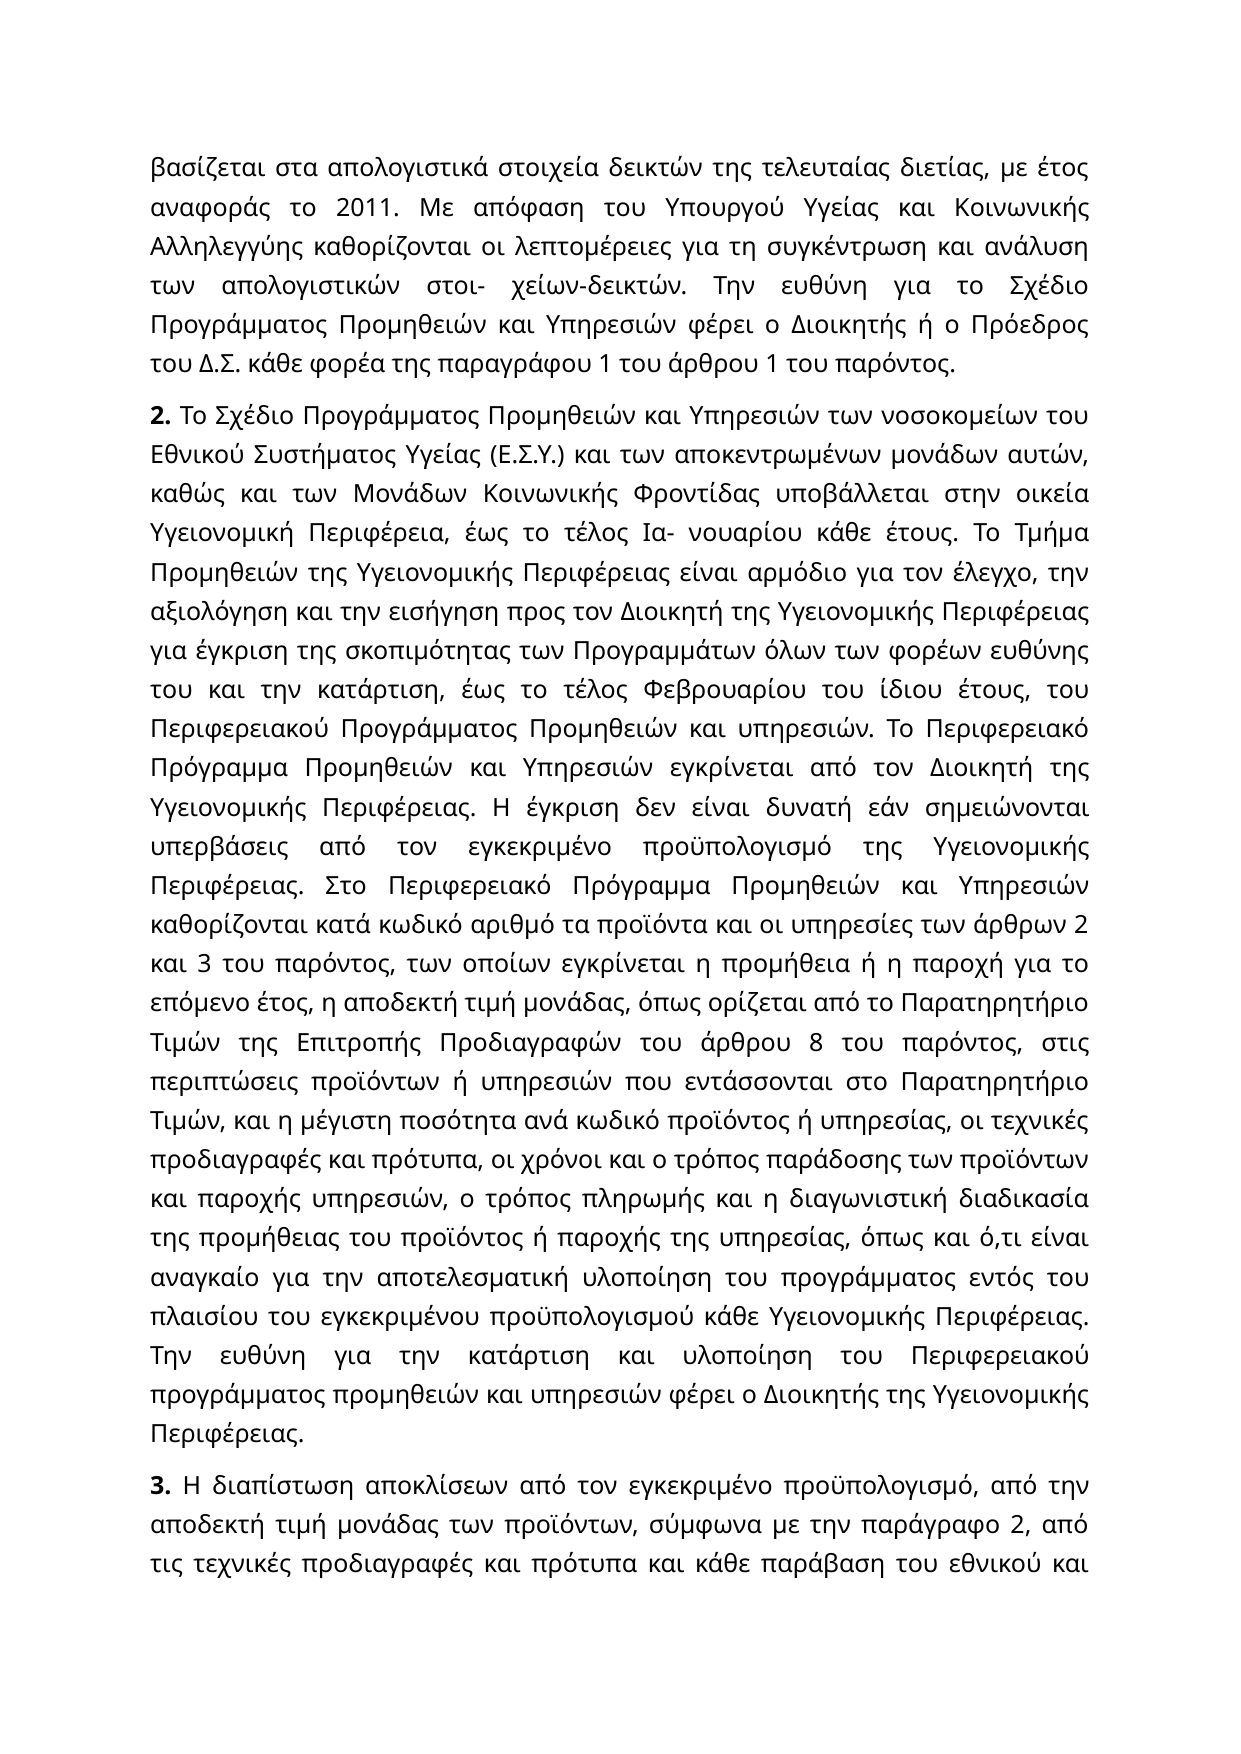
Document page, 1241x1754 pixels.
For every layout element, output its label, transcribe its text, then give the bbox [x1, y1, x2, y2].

text 3. Η διαπίστωση αποκλίσεων από τον εγκεκριμένο προϋπολογισμό, από την αποδεκτή τιμή μονάδας των προϊόντων, σύμφωνα με την παράγραφο 2, από τις τεχνικές προδιαγραφές και πρότυπα και κάθε παράβαση του εθνικού και [150, 1467, 1090, 1580]
text βασίζεται στα απολογιστικά στοιχεία δεικτών της τελευταίας διετίας, με έτος αναφοράς το 2011. Με απόφαση του Υπουργού Υγείας και Κοινωνικής Αλληλεγγύης καθορίζονται οι λεπτομέρειες για τη συγκέντρωση και ανάλυση των απολογιστικών στοι- χείων-δεικτών. Την ευθύνη για το Σχέδιο Προγράμματος Προμηθειών και Υπηρεσιών φέρει ο Διοικητής ή ο Πρόεδρος του Δ.Σ. κάθε φορέα της παραγράφου 1 του άρθρου 1 του παρόντος. [150, 150, 1090, 380]
text 2. Το Σχέδιο Προγράμματος Προμηθειών και Υπηρεσιών των νοσοκομείων του Εθνικού Συστήματος Υγείας (Ε.Σ.Υ.) και των αποκεντρωμένων μονάδων αυτών, καθώς και των Μονάδων Κοινωνικής Φροντίδας υποβάλλεται στην οικεία Υγειονομική Περιφέρεια, έως το τέλος Ια- νουαρίου κάθε έτους. Το Τμήμα Προμηθειών της Υγειονομικής Περιφέρειας είναι αρμόδιο για τον έλεγχο, την αξιολόγηση και την εισήγηση προς τον Διοικητή της Υγειονομικής Περιφέρειας για έγκριση της σκοπιμότητας των Προγραμμάτων όλων των φορέων ευθύνης του και την κατάρτιση, έως το τέλος Φεβρουαρίου του ίδιου έτους, του Περιφερειακού Προγράμματος Προμηθειών και υπηρεσιών. Το Περιφερειακό Πρόγραμμα Προμηθειών και Υπηρεσιών εγκρίνεται από τον Διοικητή της Υγειονομικής Περιφέρειας. Η έγκριση δεν είναι δυνατή εάν σημειώνονται υπερβάσεις από τον εγκεκριμένο προϋπολογισμό της Υγειονομικής Περιφέρειας. Στο Περιφερειακό Πρόγραμμα Προμηθειών και Υπηρεσιών καθορίζονται κατά κωδικό αριθμό τα προϊόντα και οι υπηρεσίες των άρθρων 2 και 3 του παρόντος, των οποίων εγκρίνεται η προμήθεια ή η παροχή για το επόμενο έτος, η αποδεκτή τιμή μονάδας, όπως ορίζεται από το Παρατηρητήριο Τιμών της Επιτροπής Προδιαγραφών του άρθρου 8 του παρόντος, στις περιπτώσεις προϊόντων ή υπηρεσιών που εντάσσονται στο Παρατηρητήριο Τιμών, και η μέγιστη ποσότητα ανά κωδικό προϊόντος ή υπηρεσίας, οι τεχνικές προδιαγραφές και πρότυπα, οι χρόνοι και ο τρόπος παράδοσης των προϊόντων και παροχής υπηρεσιών, ο τρόπος πληρωμής και η διαγωνιστική διαδικασία της προμήθειας του προϊόντος ή παροχής της υπηρεσίας, όπως και ό,τι είναι αναγκαίο για την αποτελεσματική υλοποίηση του προγράμματος εντός του πλαισίου του εγκεκριμένου προϋπολογισμού κάθε Υγειονομικής Περιφέρειας. Την ευθύνη για την κατάρτιση και υλοποίηση του Περιφερειακού προγράμματος προμηθειών και υπηρεσιών φέρει ο Διοικητής της Υγειονομικής Περιφέρειας. [150, 397, 1090, 1450]
